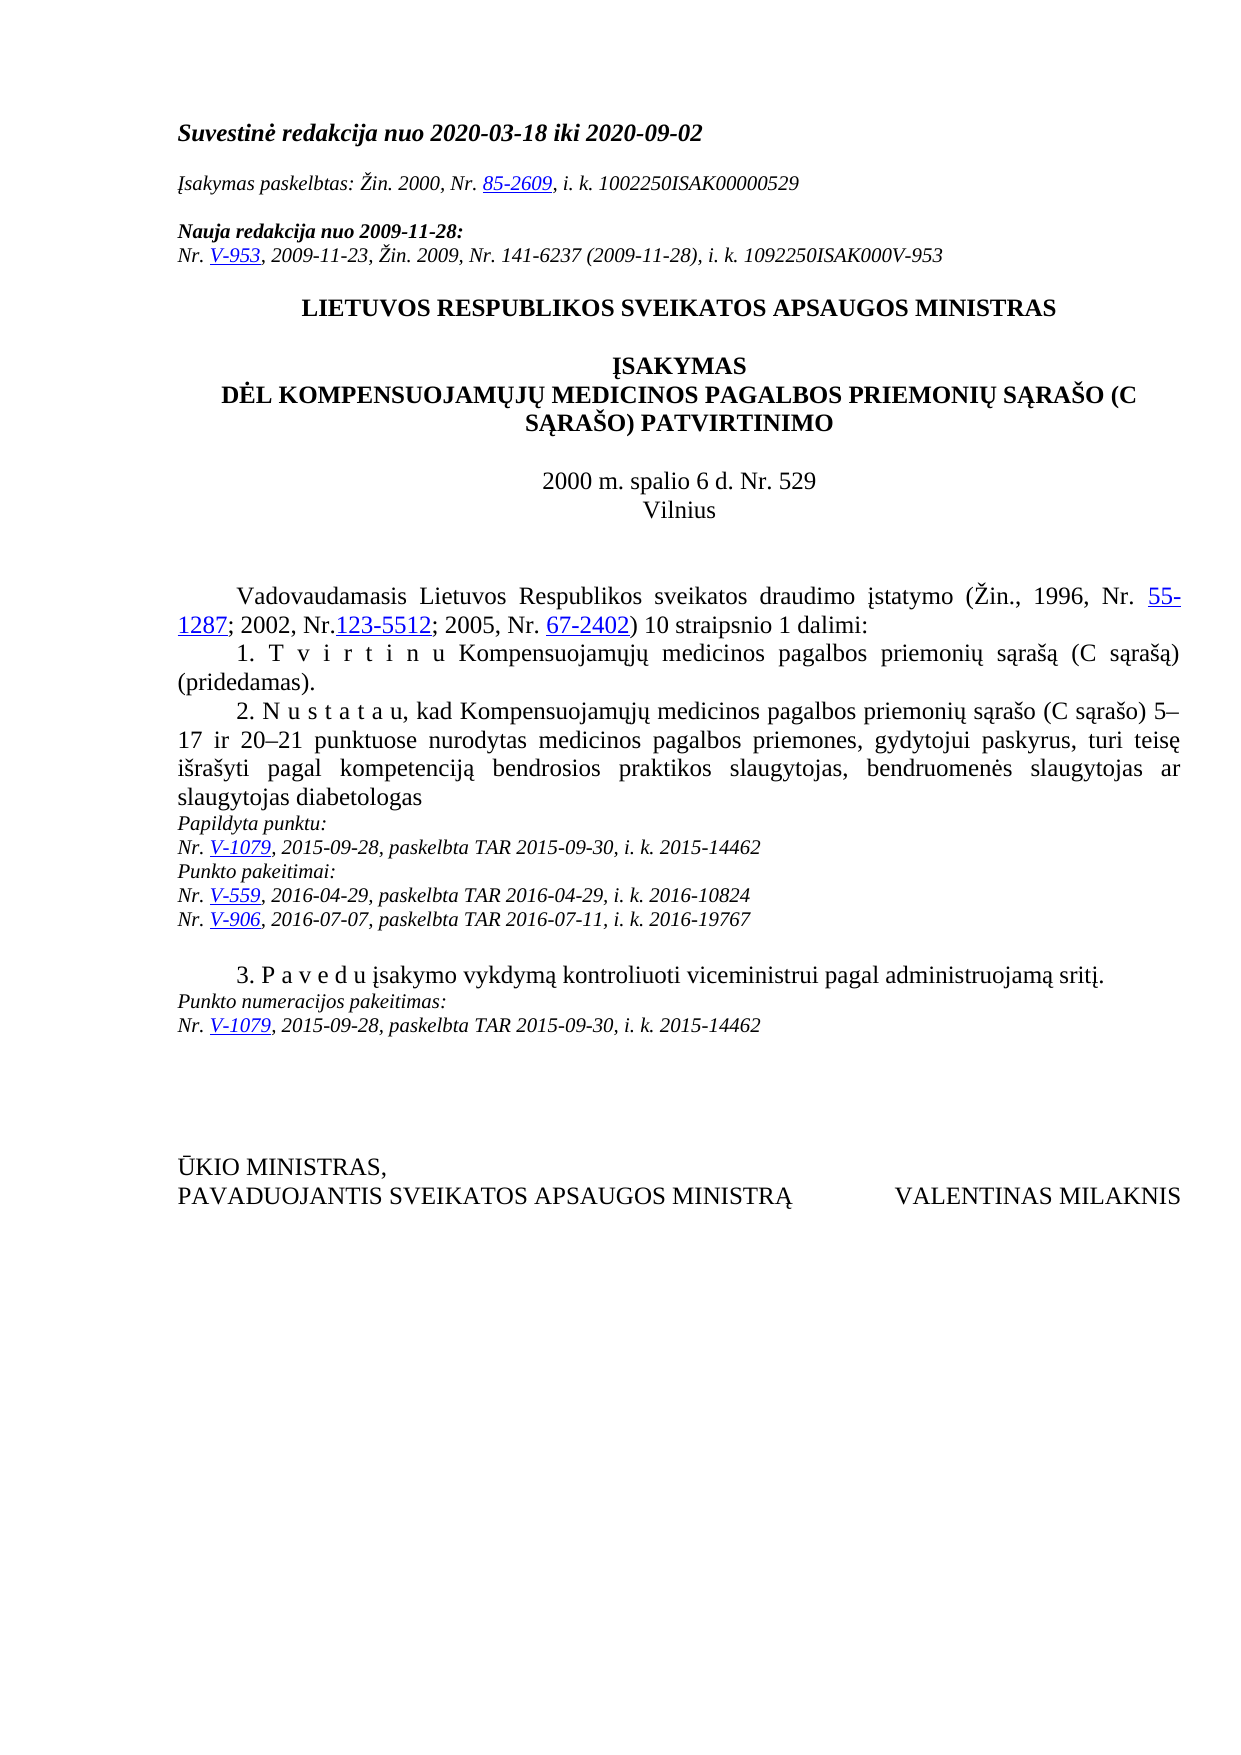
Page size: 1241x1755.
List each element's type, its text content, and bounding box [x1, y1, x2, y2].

text Punkto numeracijos pakeitimas: [177, 989, 1181, 1013]
text 2000 m. spalio 6 d. Nr. 529 [177, 466, 1181, 495]
text Nr. V-1079, 2015-09-28, paskelbta TAR 2015-09-30, i. k. 2015-14462 [177, 835, 1181, 859]
text Nr. V-953, 2009-11-23, Žin. 2009, Nr. 141-6237 (2009-11-28), i. k. 1092250ISAK000V-953 [177, 243, 1181, 267]
text DĖL KOMPENSUOJAMŲJŲ MEDICINOS PAGALBOS PRIEMONIŲ SĄRAŠO (C SĄRAŠO) PATVIRTINIMO [177, 380, 1181, 437]
text Vilnius [177, 495, 1181, 523]
text ĮSAKYMAS [177, 351, 1181, 380]
text Įsakymas paskelbtas: Žin. 2000, Nr. 85-2609, i. k. 1002250ISAK00000529 [177, 171, 1181, 195]
text 3. P a v e d u įsakymo vykdymą kontroliuoti viceministrui pagal administruojamą sritį. [177, 960, 1181, 989]
text Nr. V-559, 2016-04-29, paskelbta TAR 2016-04-29, i. k. 2016-10824 [177, 883, 1181, 907]
text Nr. V-1079, 2015-09-28, paskelbta TAR 2015-09-30, i. k. 2015-14462 [177, 1013, 1181, 1037]
text Vadovaudamasis Lietuvos Respublikos sveikatos draudimo įstatymo (Žin., 1996, Nr. 55-1287; 2002, Nr.123-5512; 2005, Nr. 67-2402) 10 straipsnio 1 dalimi: [177, 581, 1181, 638]
text ŪKIO MINISTRAS, [177, 1152, 1181, 1181]
text Punkto pakeitimai: [177, 859, 1181, 883]
text Papildyta punktu: [177, 811, 1181, 835]
text 1. T v i r t i n u Kompensuojamųjų medicinos pagalbos priemonių sąrašą (C sąrašą) (pridedamas). [177, 638, 1181, 696]
text 2. N u s t a t a u, kad Kompensuojamųjų medicinos pagalbos priemonių sąrašo (C sąrašo) 5–17 ir 20–21 punktuose nurodytas medicinos pagalbos priemones, gydytojui paskyrus, turi teisę išrašyti pagal kompetenciją bendrosios praktikos slaugytojas, bendruomenės slaugytojas ar slaugytojas diabetologas [177, 696, 1181, 811]
text Nr. V-906, 2016-07-07, paskelbta TAR 2016-07-11, i. k. 2016-19767 [177, 907, 1181, 931]
text Suvestinė redakcija nuo 2020-03-18 iki 2020-09-02 [177, 118, 1181, 147]
text Nauja redakcija nuo 2009-11-28: [177, 219, 1181, 243]
text LIETUVOS RESPUBLIKOS SVEIKATOS APSAUGOS MINISTRAS [177, 293, 1181, 322]
text PAVADUOJANTIS SVEIKATOS APSAUGOS MINISTRĄ VALENTINAS MILAKNIS [177, 1181, 1181, 1209]
